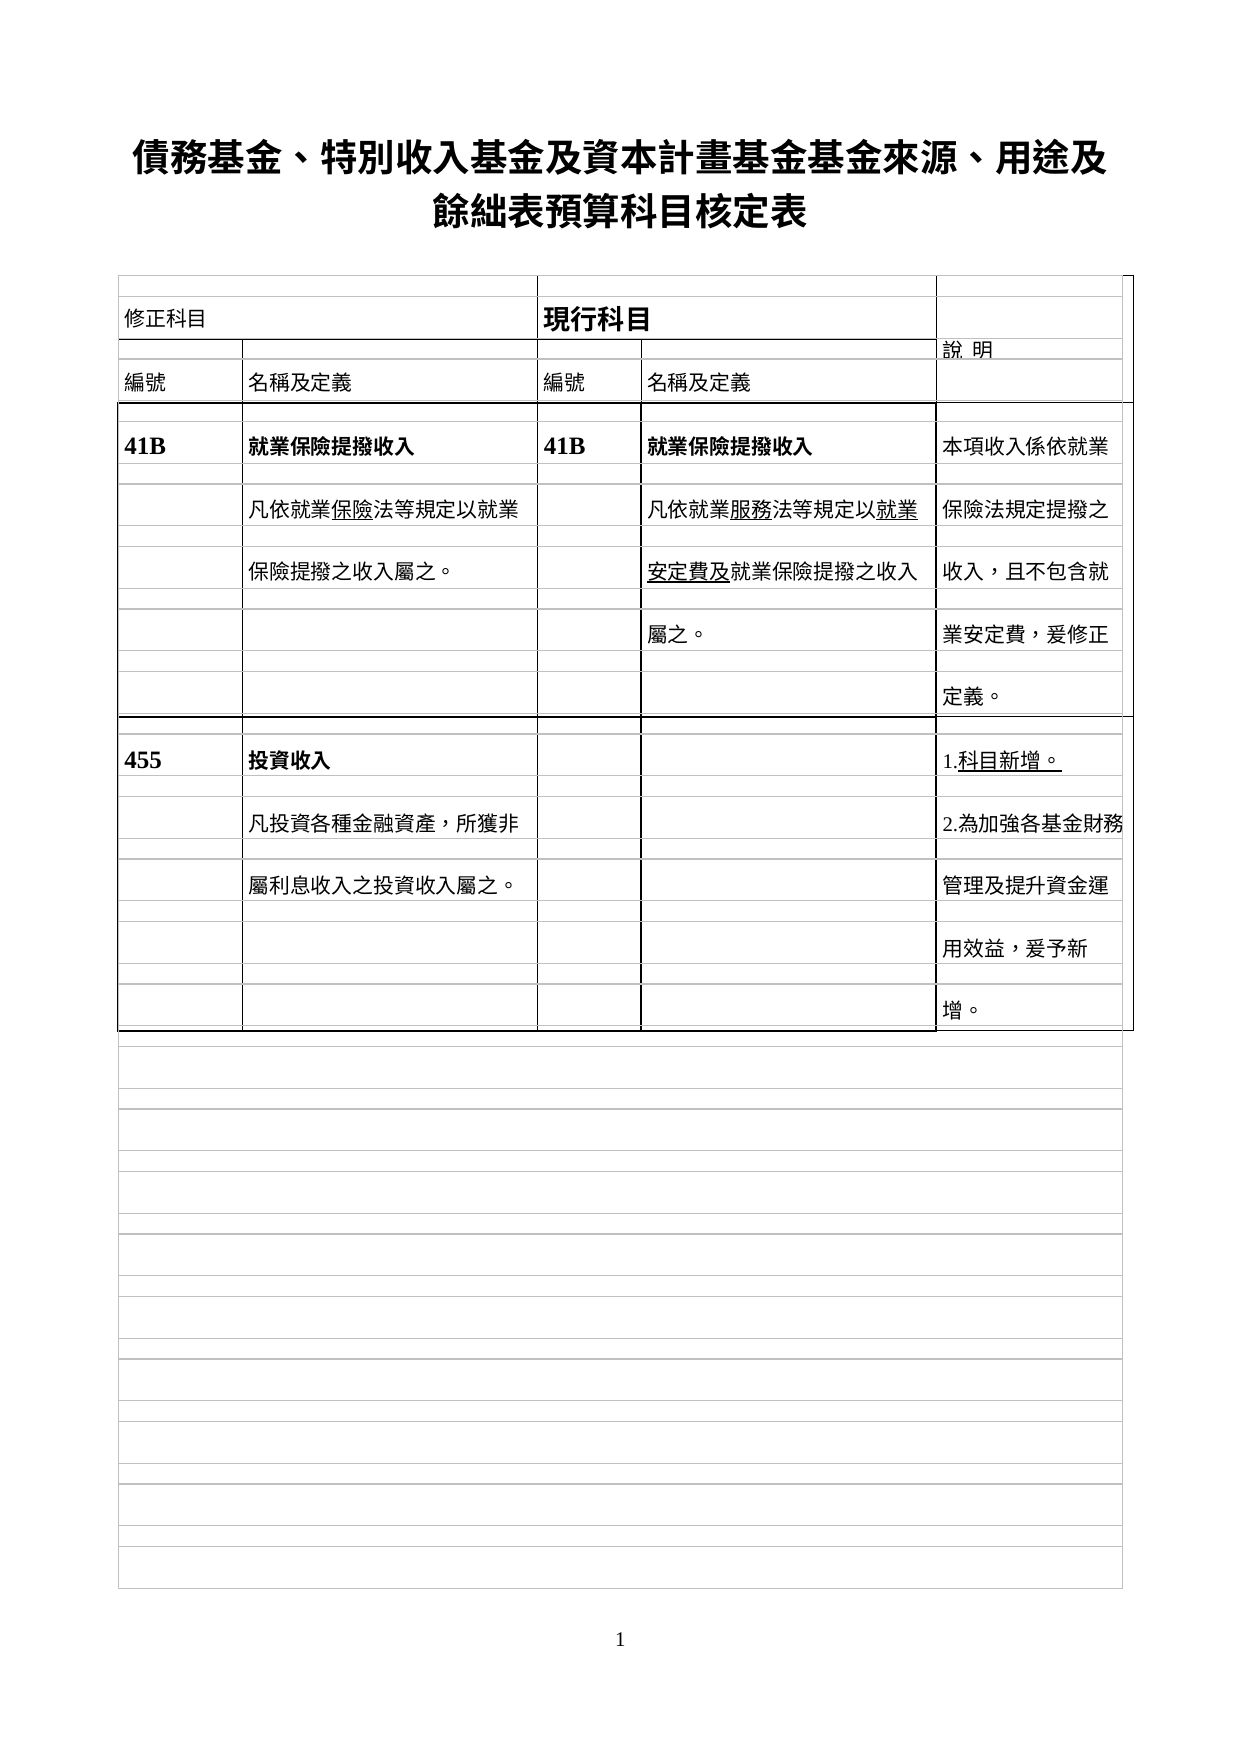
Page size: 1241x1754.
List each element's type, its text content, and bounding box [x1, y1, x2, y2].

table_cell [538, 776, 640, 796]
table_cell 就業保險提撥收入 [243, 422, 537, 463]
table_cell 41B [119, 422, 242, 463]
table_cell 收入，且不包含就 [937, 547, 1122, 588]
table_cell 安定費及就業保險提撥之收入 [642, 547, 935, 588]
table_cell [642, 651, 935, 671]
table_cell [538, 860, 640, 900]
table_cell [937, 403, 1122, 421]
table_cell [119, 404, 242, 421]
table_cell [538, 651, 640, 671]
table_cell 編號 [538, 360, 641, 400]
table_cell [642, 797, 935, 838]
table_cell [538, 340, 641, 358]
table_cell [119, 464, 242, 483]
table_cell [538, 526, 640, 546]
table_cell [642, 735, 935, 775]
table_cell [538, 922, 640, 963]
table_cell [119, 985, 242, 1025]
table_cell [937, 717, 1122, 733]
table_cell [642, 901, 935, 921]
table_cell [937, 964, 1122, 983]
table_cell 名稱及定義 [243, 360, 537, 400]
table_cell [243, 589, 537, 608]
table_cell [642, 985, 935, 1025]
table_cell 本項收入係依就業 [937, 422, 1122, 463]
table_cell [642, 464, 935, 483]
table_cell [119, 901, 242, 921]
table_cell [1123, 403, 1133, 716]
table_cell 保險法規定提撥之 [937, 485, 1122, 525]
table_cell [538, 901, 640, 921]
table_cell [243, 610, 537, 650]
table_cell [119, 797, 242, 838]
table_cell [642, 922, 935, 963]
table_cell [119, 839, 242, 858]
table_cell [538, 1026, 640, 1030]
table_cell [538, 718, 640, 733]
table_cell [642, 526, 935, 546]
table_cell [243, 1026, 537, 1030]
table_cell [243, 464, 537, 483]
table_cell [243, 922, 537, 963]
table_cell 名稱及定義 [642, 360, 936, 400]
table_cell [119, 485, 242, 525]
table_cell 管理及提升資金運 [937, 860, 1122, 900]
table_cell [119, 1026, 242, 1030]
table_header [937, 297, 1122, 338]
table_header [119, 276, 537, 296]
table_cell [642, 776, 935, 796]
table_header [937, 276, 1122, 296]
table_header [937, 360, 1122, 400]
table_cell 保險提撥之收入屬之。 [243, 547, 537, 588]
table_header 修正科目 [119, 297, 537, 338]
table_cell [538, 735, 640, 775]
table_cell [243, 651, 537, 671]
table_cell [1123, 717, 1133, 1030]
table_cell 屬利息收入之投資收入屬之。 [243, 860, 537, 900]
table_cell [642, 1026, 935, 1030]
table_cell [538, 404, 640, 421]
table_cell [642, 839, 935, 858]
table_cell [243, 404, 537, 421]
table_cell [243, 526, 537, 546]
table_cell [642, 404, 935, 421]
table_cell 定義。 [937, 672, 1122, 713]
table_cell [119, 964, 242, 983]
table_cell [243, 985, 537, 1025]
table_cell 41B [538, 422, 640, 463]
table_cell [538, 464, 640, 483]
table_cell 投資收入 [243, 735, 537, 775]
table_cell [538, 610, 640, 650]
table_header 說 明 [937, 339, 1122, 358]
table_cell [119, 651, 242, 671]
table_cell [119, 718, 242, 733]
table_cell 用效益，爰予新 [937, 922, 1122, 963]
table_cell [538, 797, 640, 838]
table_cell [937, 776, 1122, 796]
table_cell [937, 839, 1122, 858]
table_cell [937, 651, 1122, 671]
table_cell [642, 672, 935, 713]
table_cell [243, 901, 537, 921]
table_cell [119, 776, 242, 796]
table_cell [642, 589, 935, 608]
table_cell [642, 860, 935, 900]
table_cell 2.為加強各基金財務 [937, 797, 1122, 838]
table_cell [119, 547, 242, 588]
table_cell 屬之。 [642, 610, 935, 650]
table_cell [119, 340, 242, 358]
table_cell 就業保險提撥收入 [642, 422, 935, 463]
table_cell [243, 340, 537, 358]
table_cell 凡投資各種金融資產，所獲非 [243, 797, 537, 838]
table_cell [119, 526, 242, 546]
table_cell [243, 839, 537, 858]
table_cell 增。 [937, 985, 1122, 1025]
table_cell 1.科目新增。 [937, 735, 1122, 775]
table_cell [243, 964, 537, 983]
table_cell [119, 672, 242, 713]
table_cell [937, 1026, 1122, 1030]
table_cell [243, 718, 537, 733]
table_cell 編號 [119, 360, 242, 400]
table_cell [937, 901, 1122, 921]
table_header 現行科目 [538, 297, 936, 338]
table_cell [642, 340, 936, 358]
table_header [1123, 276, 1133, 402]
table_header [538, 276, 936, 296]
table_cell [538, 589, 640, 608]
table_cell [538, 672, 640, 713]
table_cell 凡依就業服務法等規定以就業 [642, 485, 935, 525]
table_cell [538, 839, 640, 858]
table_cell [119, 922, 242, 963]
table_cell [642, 964, 935, 983]
table_cell [119, 610, 242, 650]
table_cell 凡依就業保險法等規定以就業 [243, 485, 537, 525]
table_cell 業安定費，爰修正 [937, 610, 1122, 650]
table_cell [119, 860, 242, 900]
table_cell [119, 589, 242, 608]
table_cell [538, 547, 640, 588]
table_cell [937, 589, 1122, 608]
table_cell [538, 485, 640, 525]
table_cell [538, 964, 640, 983]
table_cell [538, 985, 640, 1025]
table_cell 455 [119, 735, 242, 775]
table_cell [642, 718, 935, 733]
table_cell [243, 776, 537, 796]
table_cell [937, 464, 1122, 483]
table_cell [937, 526, 1122, 546]
table_cell [243, 672, 537, 713]
